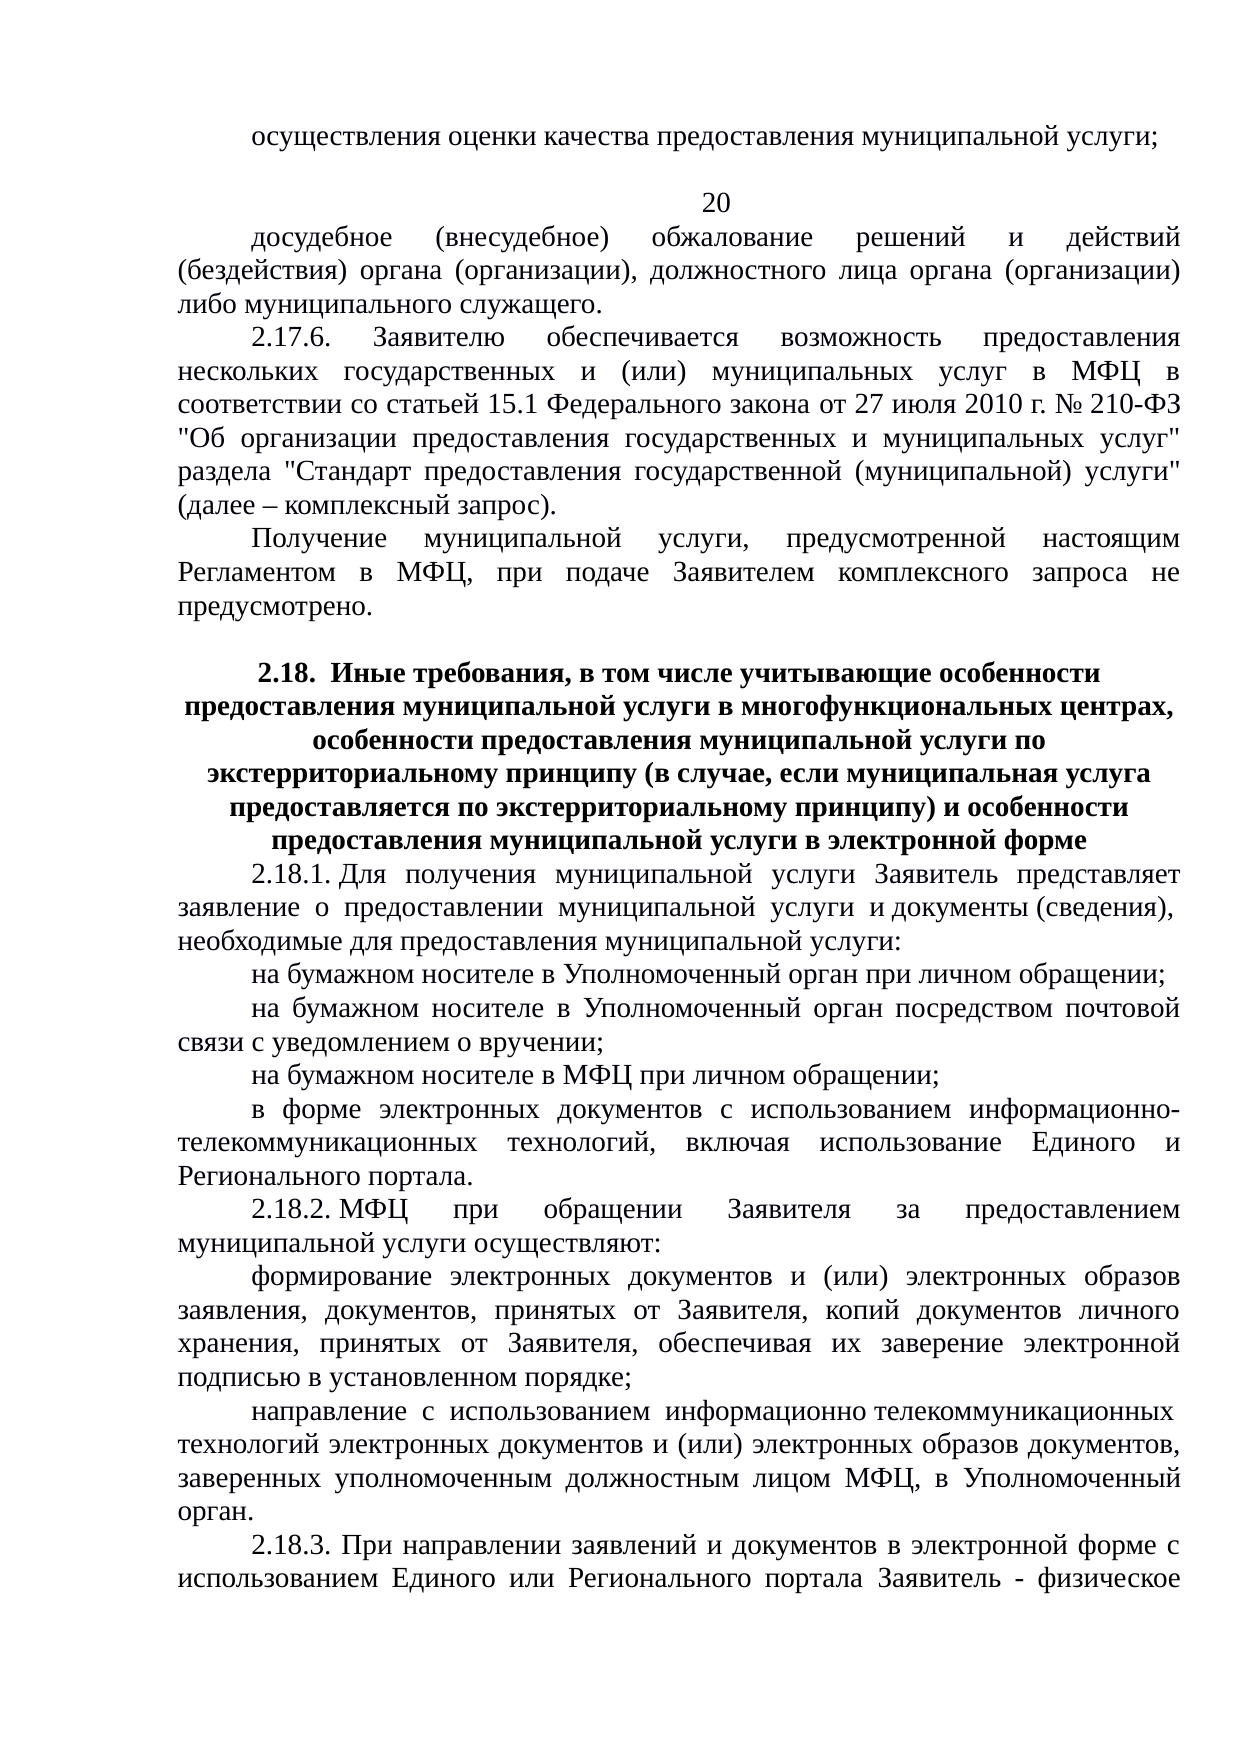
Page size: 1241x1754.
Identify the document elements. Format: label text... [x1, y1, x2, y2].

text 2.18.1. Для получения муниципальной услуги Заявитель представляет заявление о предоставлении муниципальной услуги и документы (сведения), [177, 856, 1181, 923]
text предоставления муниципальной услуги в многофункциональных центрах, [177, 688, 1181, 722]
text на бумажном носителе в МФЦ при личном обращении; [177, 1057, 1181, 1091]
text 2.18. Иные требования, в том числе учитывающие особенности [177, 655, 1181, 688]
text 2.18.2. МФЦ при обращении Заявителя за предоставлением муниципальной услуги осуществляют: [177, 1191, 1181, 1258]
text особенности предоставления муниципальной услуги по экстерриториальному принципу (в случае, если муниципальная услуга предоставляется по экстерриториальному принципу) и особенности предоставления муниципальной услуги в электронной форме [177, 722, 1181, 856]
text направление с использованием информационно телекоммуникационных [177, 1393, 1181, 1426]
text формирование электронных документов и (или) электронных образов заявления, документов, принятых от Заявителя, копий документов личного хранения, принятых от Заявителя, обеспечивая их заверение электронной подписью в установленном порядке; [177, 1258, 1181, 1393]
text необходимые для предоставления муниципальной услуги: [177, 923, 1181, 957]
text досудебное (внесудебное) обжалование решений и действий (бездействия) органа (организации), должностного лица органа (организации) либо муниципального служащего. [177, 219, 1181, 319]
text осуществления оценки качества предоставления муниципальной услуги; [177, 118, 1181, 152]
text в форме электронных документов с использованием информационно-телекоммуникационных технологий, включая использование Единого и Регионального портала. [177, 1091, 1181, 1191]
text технологий электронных документов и (или) электронных образов документов, заверенных уполномоченным должностным лицом МФЦ, в Уполномоченный орган. [177, 1426, 1181, 1527]
text на бумажном носителе в Уполномоченный орган при личном обращении; [177, 957, 1181, 990]
text 2.17.6. Заявителю обеспечивается возможность предоставления нескольких государственных и (или) муниципальных услуг в МФЦ в соответствии со статьей 15.1 Федерального закона от 27 июля 2010 г. № 210-ФЗ "Об организации предоставления государственных и муниципальных услуг" раздела "Стандарт предоставления государственной (муниципальной) услуги" (далее – комплексный запрос). [177, 319, 1181, 521]
text Получение муниципальной услуги, предусмотренной настоящим Регламентом в МФЦ, при подаче Заявителем комплексного запроса не предусмотрено. [177, 521, 1181, 621]
text на бумажном носителе в Уполномоченный орган посредством почтовой связи с уведомлением о вручении; [177, 990, 1181, 1057]
text 20 [177, 185, 1181, 219]
text 2.18.3. При направлении заявлений и документов в электронной форме с использованием Единого или Регионального портала Заявитель - физическое [177, 1527, 1181, 1594]
